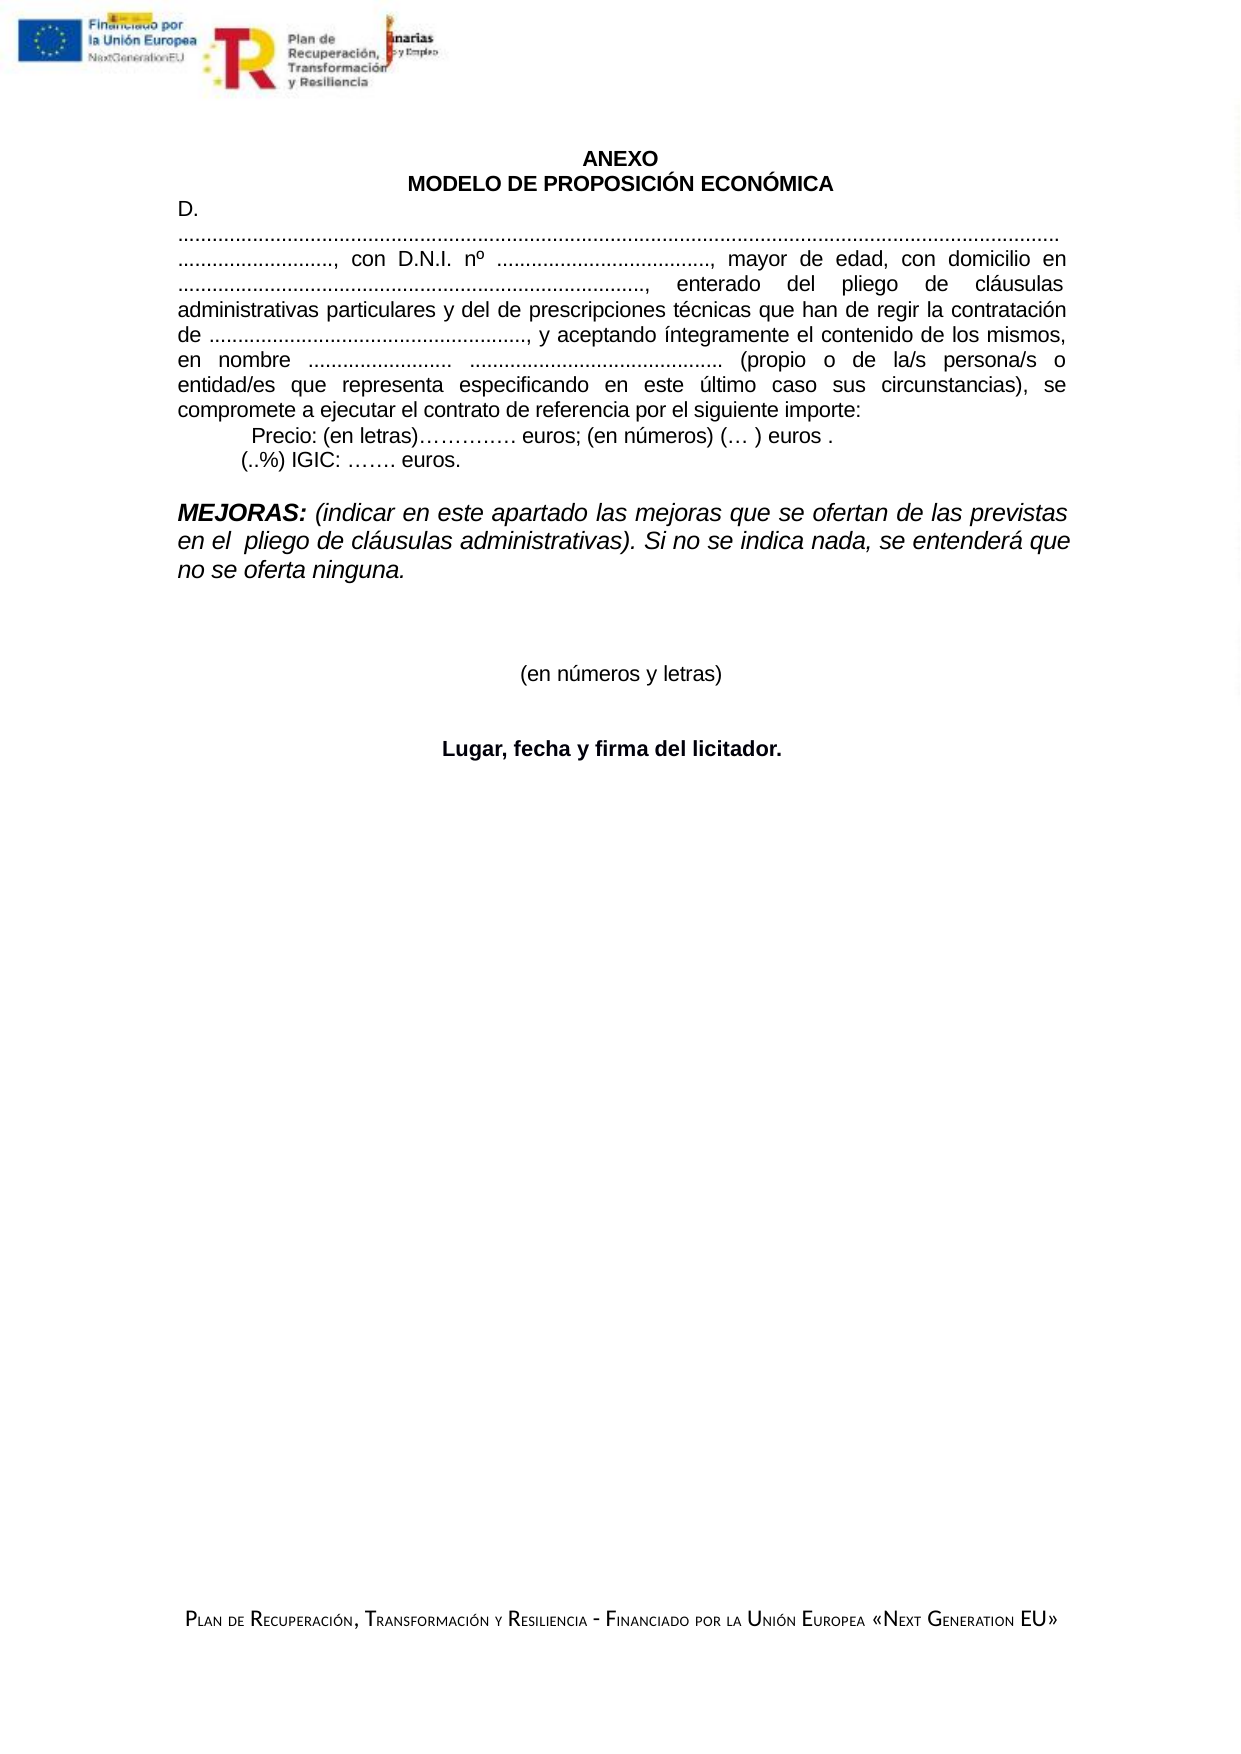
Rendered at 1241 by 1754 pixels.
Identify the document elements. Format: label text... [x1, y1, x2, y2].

text administrativas particulares y del de prescripciones técnicas que han de regir la contratación [177, 297, 1088, 322]
text no se oferta ninguna. [177, 556, 1088, 584]
text pliego [841, 272, 924, 297]
text entidad/es que representa especificando en este último caso sus circunstancias), se [177, 373, 1088, 397]
text en el pliego de cláusulas administrativas). Si no se indica nada, se entenderá que [177, 527, 1088, 555]
text . [177, 222, 183, 246]
text . [177, 272, 183, 297]
text en nombre ......................... ............................................ (propio o de la/s persona/s o [177, 348, 1088, 372]
text PLAN DE RECUPERACIÓN, TRANSFORMACIÓN Y RESILIENCIA - FINANCIADO POR LA UNIÓN EUROPEA «NEXT GENERATION EU» [185, 1604, 1083, 1632]
text .........................., con D.N.I. nº ....................................., mayor de edad, con domicilio en [183, 247, 1132, 272]
text compromete a ejecutar el contrato de referencia por el siguiente importe: [177, 398, 1088, 423]
text MEJORAS: (indicar en este apartado las mejoras que se ofertan de las previstas [177, 499, 1088, 527]
text enterado [676, 272, 787, 297]
text Lugar, fecha y firma del licitador. [442, 737, 809, 761]
text . [177, 247, 183, 272]
text de ......................................................., y aceptando íntegramente el contenido de los mismos, [177, 323, 1088, 347]
text ........................................................................................................................................................ [183, 222, 1132, 246]
text del [787, 272, 841, 297]
text (..%) IGIC: ……. euros. [241, 448, 485, 473]
text (en números y letras) [520, 661, 745, 686]
text Precio: (en letras)……….…. euros; (en números) (… ) euros . [251, 423, 1088, 448]
text ANEXO [582, 146, 671, 171]
text MODELO DE PROPOSICIÓN ECONÓMICA [407, 172, 858, 196]
text ................................................................................, [183, 272, 676, 297]
text D. [177, 197, 224, 221]
text de [924, 272, 974, 297]
text cláusulas [975, 272, 1091, 297]
